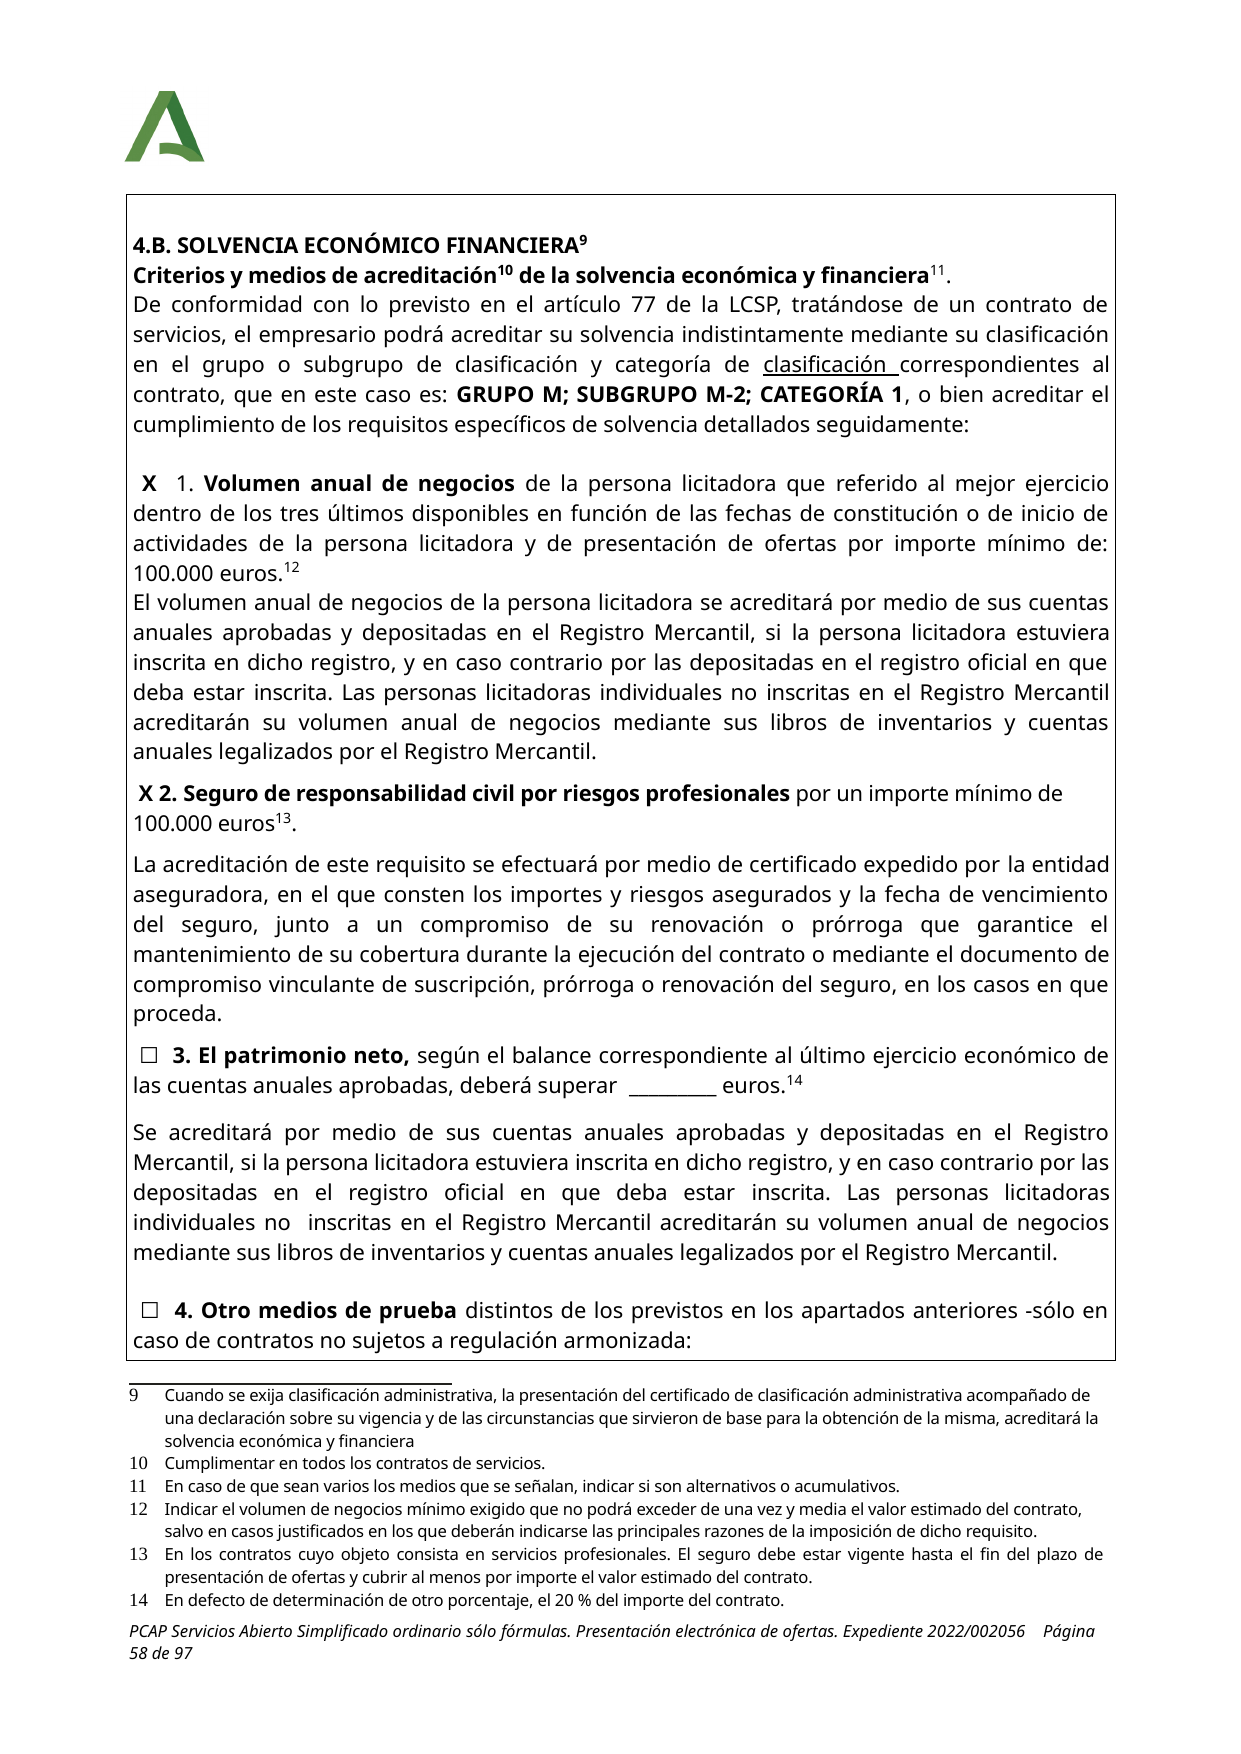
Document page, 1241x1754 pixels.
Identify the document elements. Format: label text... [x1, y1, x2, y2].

picture [120, 86, 209, 166]
table_header 4.B. SOLVENCIA ECONÓMICO FINANCIERA Criterios y medios de acreditación de la solvencia económica y financiera. De conformidad con lo previsto en el artículo 77 de la LCSP, tratándose de un contrato de servicios, el empresario podrá acreditar su solvencia indistintamente mediante su clasificación en el grupo o subgrupo de clasificación y categoría de clasificación correspondientes al contrato, que en este caso es: GRUPO M; SUBGRUPO M-2; CATEGORÍA 1, o bien acreditar el cumplimiento de los requisitos específicos de solvencia detallados seguidamente: X 1. Volumen anual de negocios de la persona licitadora que referido al mejor ejercicio dentro de los tres últimos disponibles en función de las fechas de constitución o de inicio de actividades de la persona licitadora y de presentación de ofertas por importe mínimo de: 100.000 euros. El volumen anual de negocios de la persona licitadora se acreditará por medio de sus cuentas anuales aprobadas y depositadas en el Registro Mercantil, si la persona licitadora estuviera inscrita en dicho registro, y en caso contrario por las depositadas en el registro oficial en que deba estar inscrita. Las personas licitadoras individuales no inscritas en el Registro Mercantil acreditarán su volumen anual de negocios mediante sus libros de inventarios y cuentas anuales legalizados por el Registro Mercantil. X 2. Seguro de responsabilidad civil por riesgos profesionales por un importe mínimo de 100.000 euros. La acreditación de este requisito se efectuará por medio de certificado expedido por la entidad aseguradora, en el que consten los importes y riesgos asegurados y la fecha de vencimiento del seguro, junto a un compromiso de su renovación o prórroga que garantice el mantenimiento de su cobertura durante la ejecución del contrato o mediante el documento de compromiso vinculante de suscripción, prórroga o renovación del seguro, en los casos en que proceda. ☐ 3. El patrimonio neto, según el balance correspondiente al último ejercicio económico de las cuentas anuales aprobadas, deberá superar _________ euros. Se acreditará por medio de sus cuentas anuales aprobadas y depositadas en el Registro Mercantil, si la persona licitadora estuviera inscrita en dicho registro, y en caso contrario por las depositadas en el registro oficial en que deba estar inscrita. Las personas licitadoras individuales no inscritas en el Registro Mercantil acreditarán su volumen anual de negocios mediante sus libros de inventarios y cuentas anuales legalizados por el Registro Mercantil. ☐ 4. Otro medios de prueba distintos de los previstos en los apartados anteriores -sólo en caso de contratos no sujetos a regulación armonizada: [127, 195, 1115, 1360]
